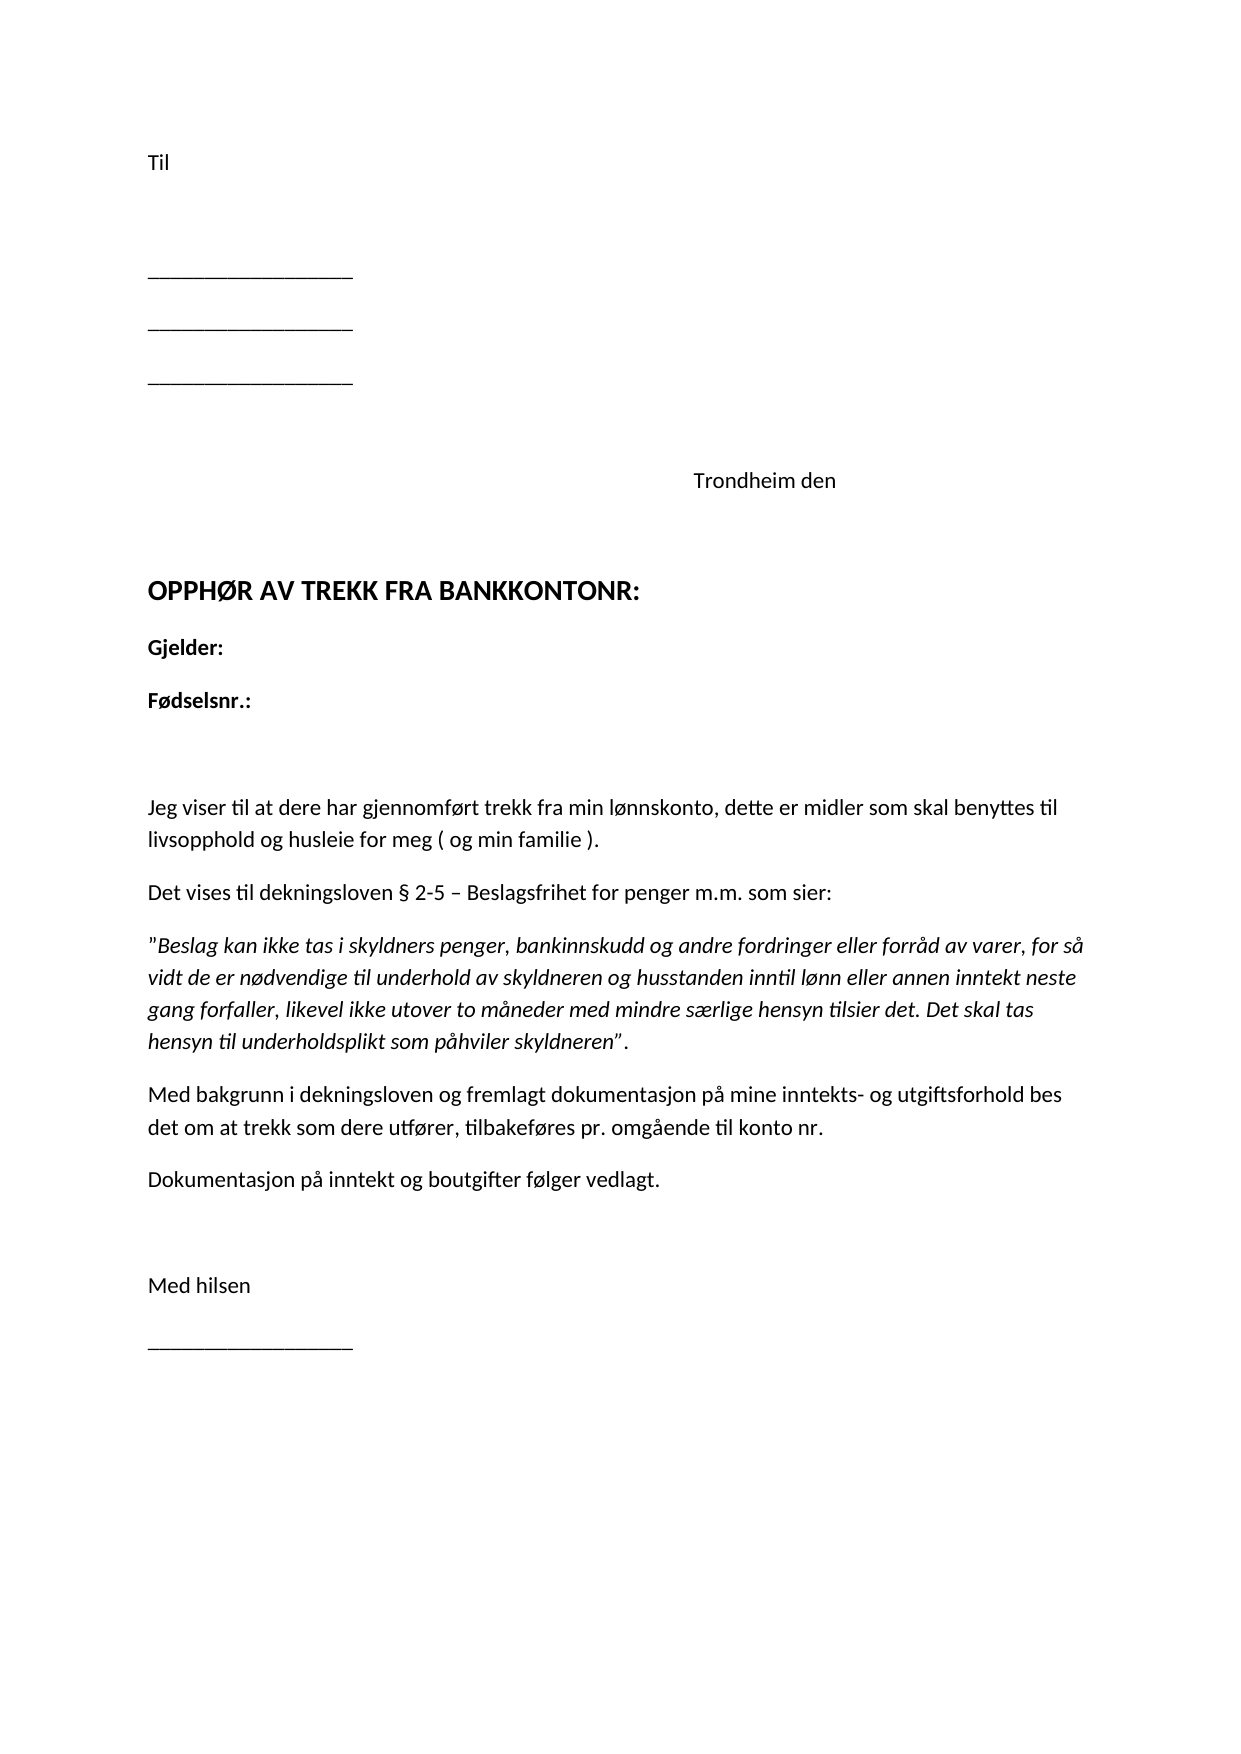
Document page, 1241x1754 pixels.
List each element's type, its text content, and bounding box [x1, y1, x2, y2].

text __________________ [148, 1325, 1093, 1353]
text Fødselsnr.: [148, 687, 1093, 714]
text Dokumentasjon på inntekt og boutgifter følger vedlagt. [148, 1166, 1093, 1194]
text Med hilsen [148, 1272, 1093, 1300]
text Gjelder: [148, 633, 1093, 662]
text Trondheim den [148, 466, 1093, 494]
text __________________ [148, 254, 1093, 282]
text ”Beslag kan ikke tas i skyldners penger, bankinnskudd og andre fordringer eller forråd av varer, for så vidt de er nødvendige til underhold av skyldneren og husstanden inntil lønn eller annen inntekt neste gang forfaller, likevel ikke utover to måneder med mindre særlige hensyn tilsier det. Det skal tas hensyn til underholdsplikt som påhviler skyldneren”. [148, 931, 1093, 1055]
text __________________ [148, 307, 1093, 335]
text Jeg viser til at dere har gjennomført trekk fra min lønnskonto, dette er midler som skal benyttes til livsopphold og husleie for meg ( og min familie ). [148, 793, 1093, 853]
text Med bakgrunn i dekningsloven og fremlagt dokumentasjon på mine inntekts- og utgiftsforhold bes det om at trekk som dere utfører, tilbakeføres pr. omgående til konto nr. [148, 1080, 1093, 1141]
text __________________ [148, 360, 1093, 388]
text OPPHØR AV TREKK FRA BANKKONTONR: [148, 572, 1093, 607]
text Til [148, 148, 1093, 176]
text Det vises til dekningsloven § 2-5 – Beslagsfrihet for penger m.m. som sier: [148, 878, 1093, 906]
